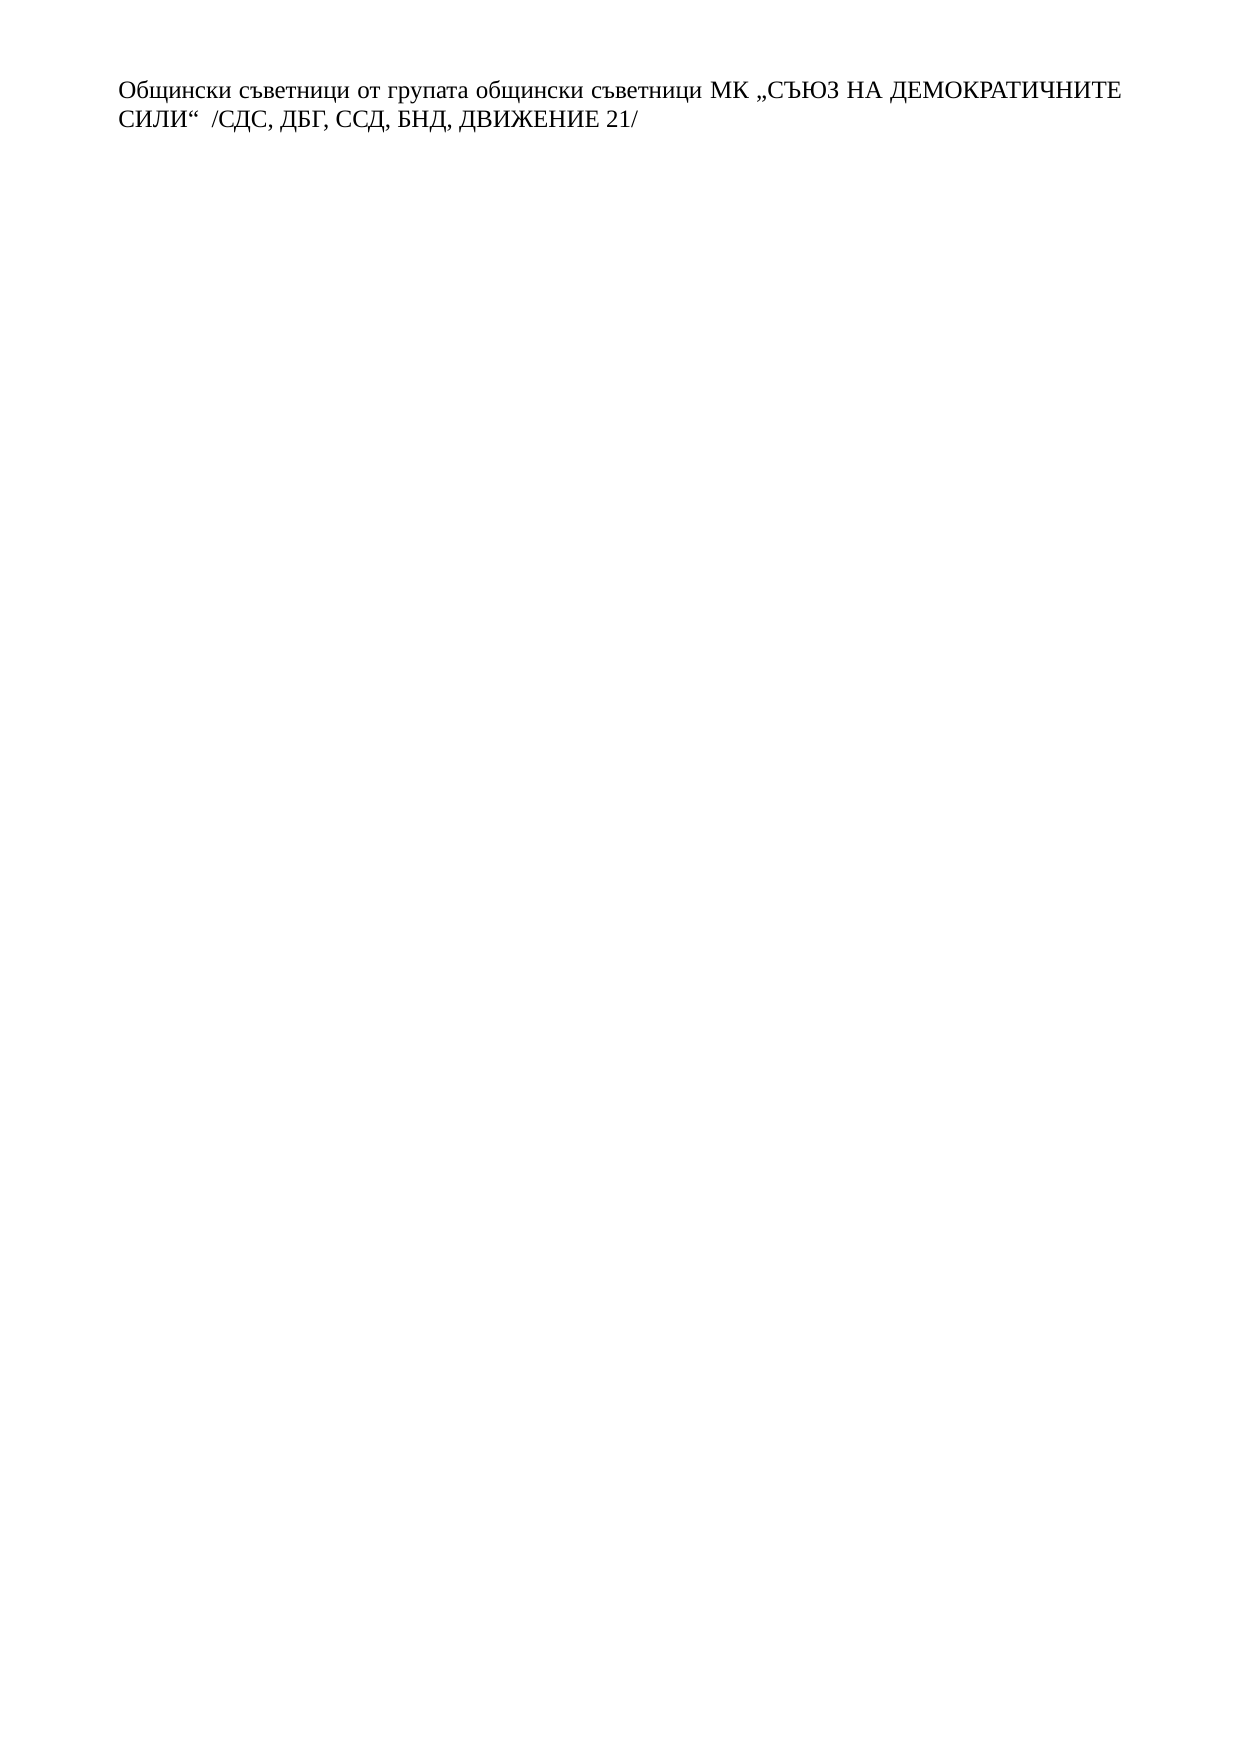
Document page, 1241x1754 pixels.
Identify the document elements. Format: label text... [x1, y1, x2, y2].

text Общински съветници от групата общински съветници МК „СЪЮЗ НА ДЕМОКРАТИЧНИТЕ СИЛИ“ /СДС, ДБГ, ССД, БНД, ДВИЖЕНИЕ 21/ [118, 75, 1122, 132]
